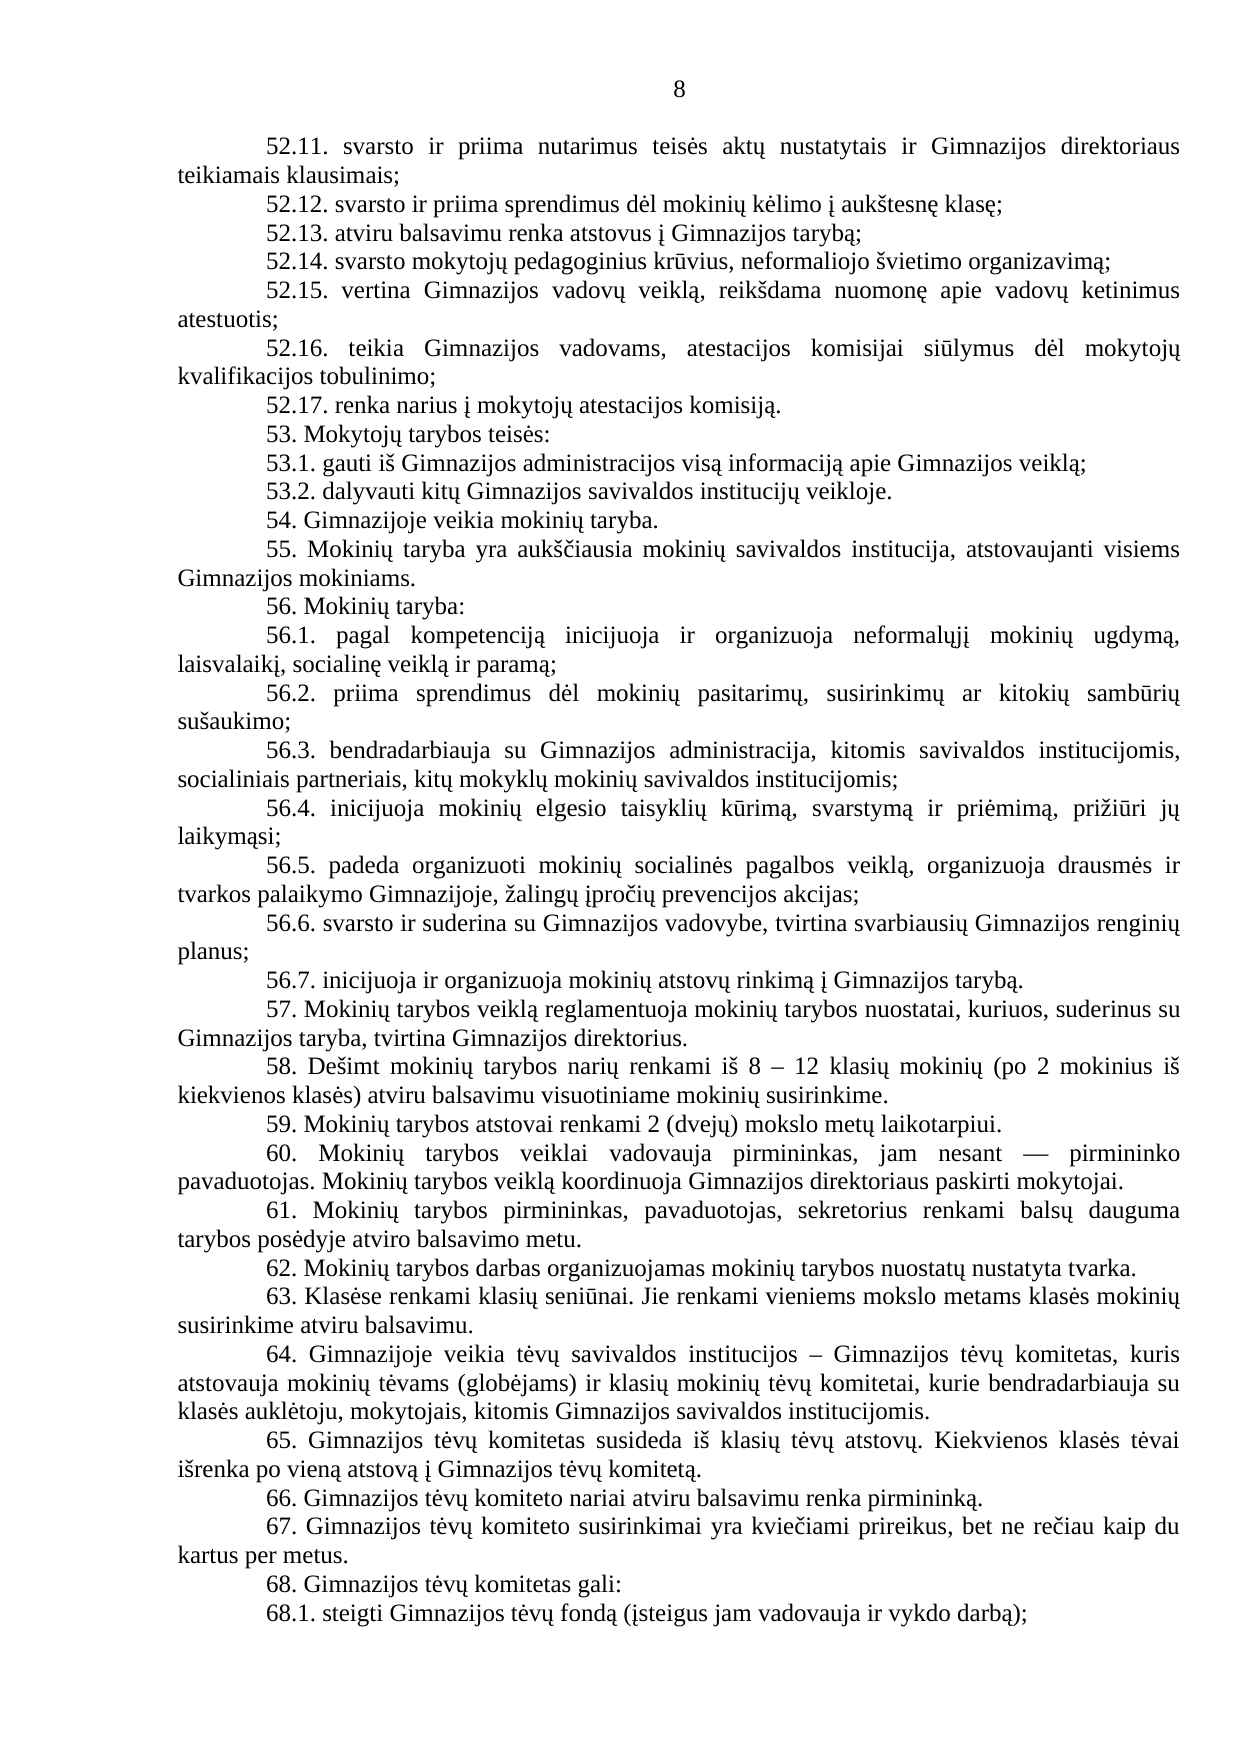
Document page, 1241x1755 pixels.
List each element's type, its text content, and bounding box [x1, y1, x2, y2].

text 63. Klasėse renkami klasių seniūnai. Jie renkami vieniems mokslo metams klasės mokinių susirinkime atviru balsavimu. [177, 1281, 1181, 1339]
text 64. Gimnazijoje veikia tėvų savivaldos institucijos – Gimnazijos tėvų komitetas, kuris atstovauja mokinių tėvams (globėjams) ir klasių mokinių tėvų komitetai, kurie bendradarbiauja su klasės auklėtoju, mokytojais, kitomis Gimnazijos savivaldos institucijomis. [177, 1339, 1181, 1425]
text 57. Mokinių tarybos veiklą reglamentuoja mokinių tarybos nuostatai, kuriuos, suderinus su Gimnazijos taryba, tvirtina Gimnazijos direktorius. [177, 994, 1181, 1051]
text 68. Gimnazijos tėvų komitetas gali: [177, 1569, 1181, 1598]
text 55. Mokinių taryba yra aukščiausia mokinių savivaldos institucija, atstovaujanti visiems Gimnazijos mokiniams. [177, 534, 1181, 591]
text 56.4. inicijuoja mokinių elgesio taisyklių kūrimą, svarstymą ir priėmimą, prižiūri jų laikymąsi; [177, 793, 1181, 850]
text 67. Gimnazijos tėvų komiteto susirinkimai yra kviečiami prireikus, bet ne rečiau kaip du kartus per metus. [177, 1511, 1181, 1569]
text 58. Dešimt mokinių tarybos narių renkami iš 8 – 12 klasių mokinių (po 2 mokinius iš kiekvienos klasės) atviru balsavimu visuotiniame mokinių susirinkime. [177, 1051, 1181, 1109]
text 52.12. svarsto ir priima sprendimus dėl mokinių kėlimo į aukštesnę klasę; [177, 189, 1181, 218]
text 61. Mokinių tarybos pirmininkas, pavaduotojas, sekretorius renkami balsų dauguma tarybos posėdyje atviro balsavimo metu. [177, 1195, 1181, 1253]
text 56.3. bendradarbiauja su Gimnazijos administracija, kitomis savivaldos institucijomis, socialiniais partneriais, kitų mokyklų mokinių savivaldos institucijomis; [177, 735, 1181, 793]
text 56.5. padeda organizuoti mokinių socialinės pagalbos veiklą, organizuoja drausmės ir tvarkos palaikymo Gimnazijoje, žalingų įpročių prevencijos akcijas; [177, 850, 1181, 908]
text 56.7. inicijuoja ir organizuoja mokinių atstovų rinkimą į Gimnazijos tarybą. [177, 965, 1181, 994]
text 56.2. priima sprendimus dėl mokinių pasitarimų, susirinkimų ar kitokių sambūrių sušaukimo; [177, 678, 1181, 735]
text 52.17. renka narius į mokytojų atestacijos komisiją. [177, 390, 1181, 419]
text 52.16. teikia Gimnazijos vadovams, atestacijos komisijai siūlymus dėl mokytojų kvalifikacijos tobulinimo; [177, 333, 1181, 390]
text 52.11. svarsto ir priima nutarimus teisės aktų nustatytais ir Gimnazijos direktoriaus teikiamais klausimais; [177, 131, 1181, 189]
text 68.1. steigti Gimnazijos tėvų fondą (įsteigus jam vadovauja ir vykdo darbą); [177, 1598, 1181, 1626]
text 52.14. svarsto mokytojų pedagoginius krūvius, neformaliojo švietimo organizavimą; [177, 246, 1181, 275]
text 65. Gimnazijos tėvų komitetas susideda iš klasių tėvų atstovų. Kiekvienos klasės tėvai išrenka po vieną atstovą į Gimnazijos tėvų komitetą. [177, 1425, 1181, 1483]
text 66. Gimnazijos tėvų komiteto nariai atviru balsavimu renka pirmininką. [177, 1483, 1181, 1511]
text 56.1. pagal kompetenciją inicijuoja ir organizuoja neformalųjį mokinių ugdymą, laisvalaikį, socialinę veiklą ir paramą; [177, 620, 1181, 678]
text 54. Gimnazijoje veikia mokinių taryba. [177, 505, 1181, 534]
text 52.15. vertina Gimnazijos vadovų veiklą, reikšdama nuomonę apie vadovų ketinimus atestuotis; [177, 275, 1181, 333]
text 62. Mokinių tarybos darbas organizuojamas mokinių tarybos nuostatų nustatyta tvarka. [177, 1253, 1181, 1281]
text 59. Mokinių tarybos atstovai renkami 2 (dvejų) mokslo metų laikotarpiui. [177, 1109, 1181, 1138]
text 56. Mokinių taryba: [177, 591, 1181, 620]
text 53. Mokytojų tarybos teisės: [177, 419, 1181, 448]
text 53.2. dalyvauti kitų Gimnazijos savivaldos institucijų veikloje. [177, 476, 1181, 505]
text 60. Mokinių tarybos veiklai vadovauja pirmininkas, jam nesant — pirmininko pavaduotojas. Mokinių tarybos veiklą koordinuoja Gimnazijos direktoriaus paskirti mokytojai. [177, 1138, 1181, 1195]
text 52.13. atviru balsavimu renka atstovus į Gimnazijos tarybą; [177, 218, 1181, 246]
text 53.1. gauti iš Gimnazijos administracijos visą informaciją apie Gimnazijos veiklą; [177, 448, 1181, 476]
text 56.6. svarsto ir suderina su Gimnazijos vadovybe, tvirtina svarbiausių Gimnazijos renginių planus; [177, 908, 1181, 965]
